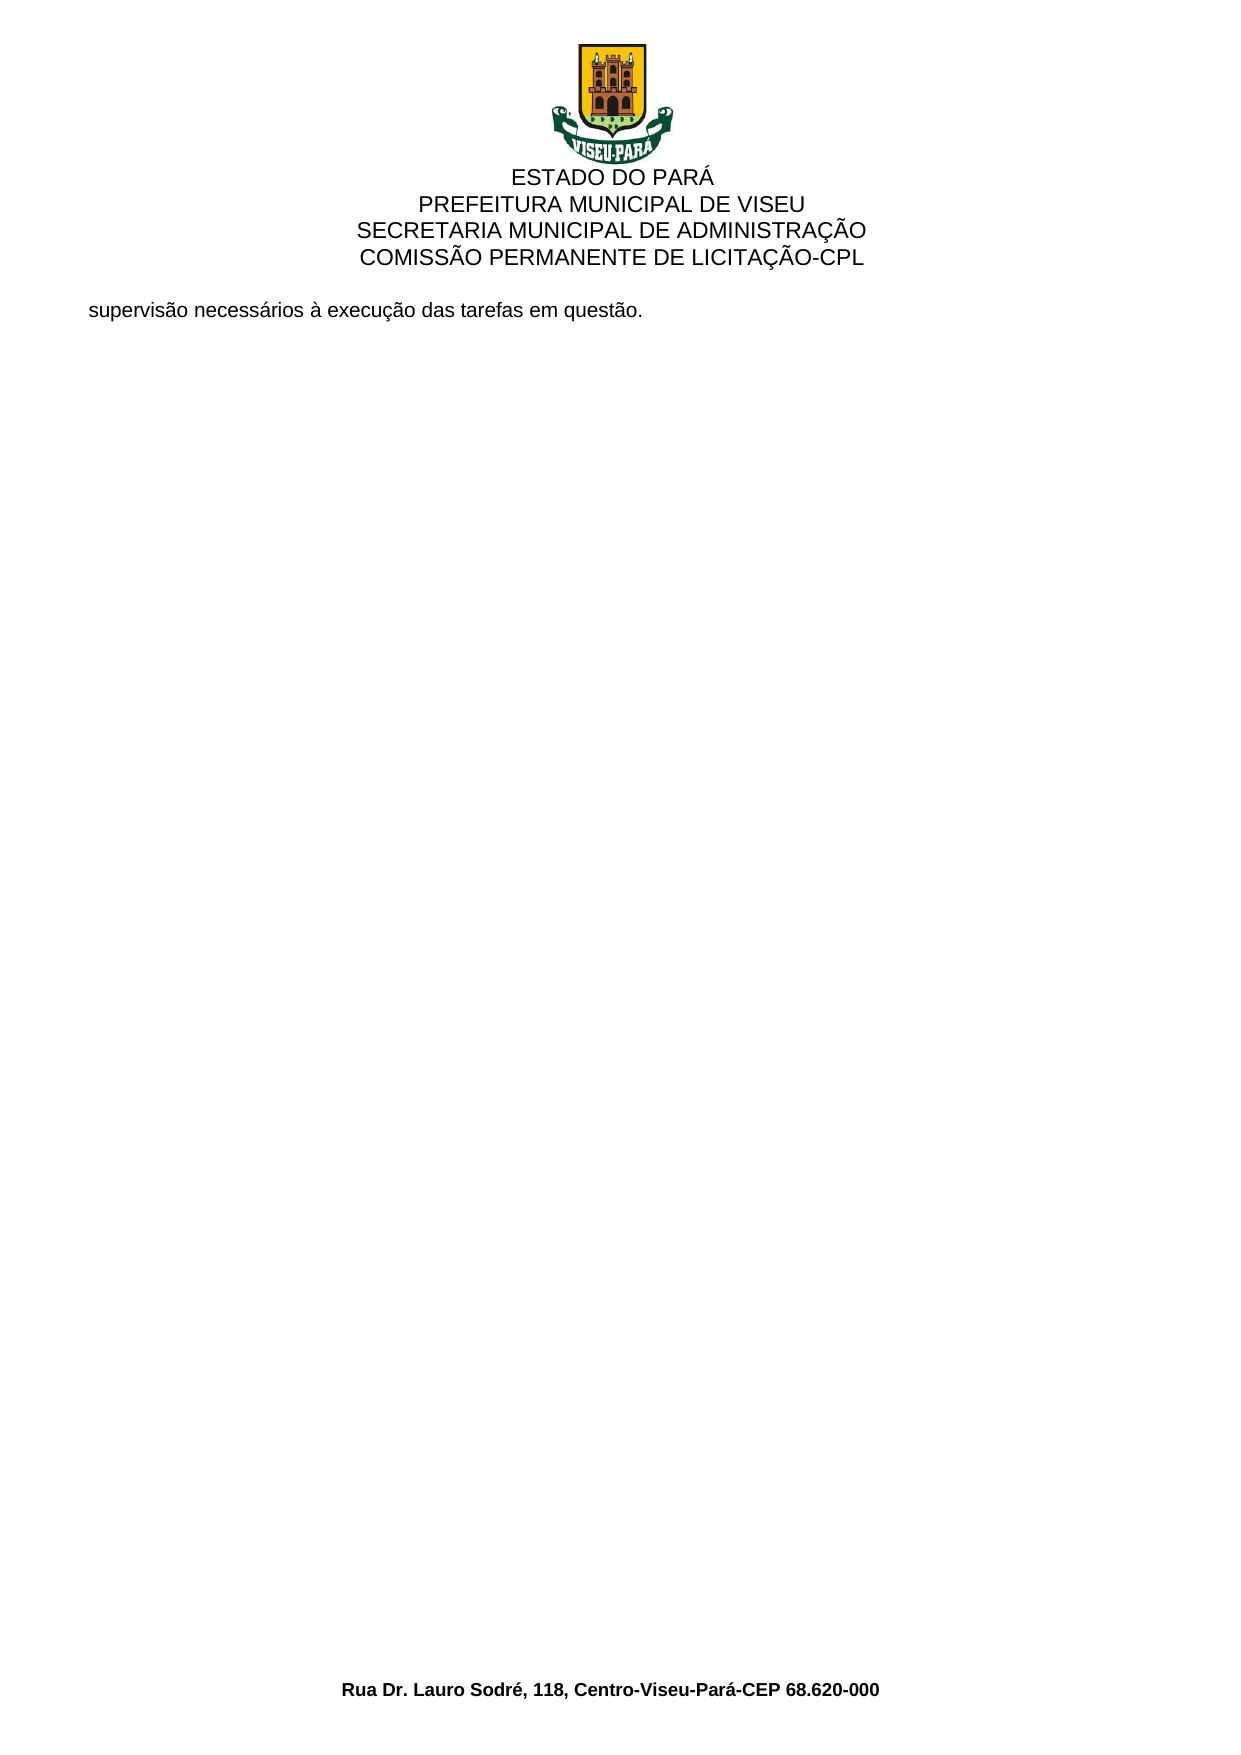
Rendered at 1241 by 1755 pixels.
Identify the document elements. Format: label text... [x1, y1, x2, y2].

list Para todas as operações de transporte, os signatários desta Ata proverão equipamento, dispositivos, pessoal e supervisão necessários à execução das tarefas em questão. [73, 298, 1122, 322]
